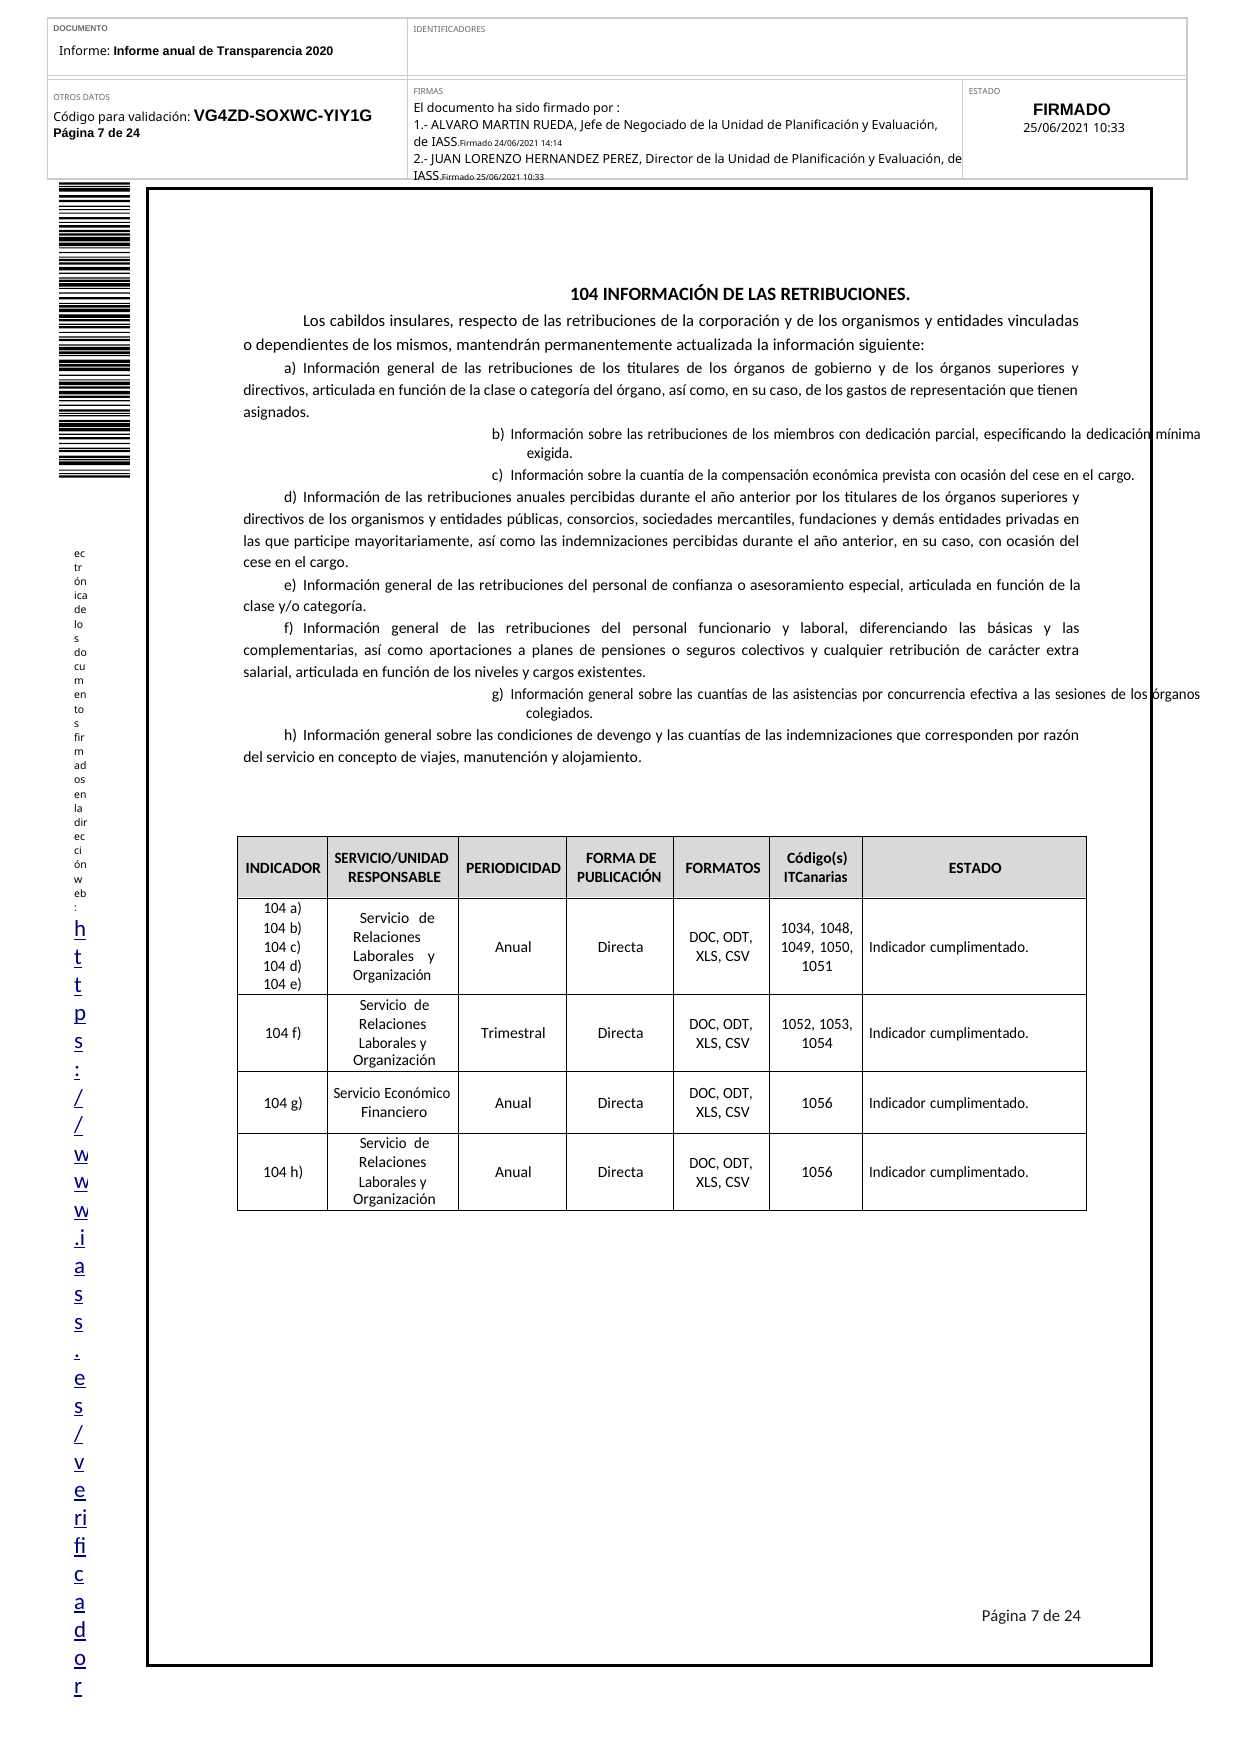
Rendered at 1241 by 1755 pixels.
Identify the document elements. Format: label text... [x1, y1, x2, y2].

table_cell Directa [567, 1072, 673, 1132]
table_header INDICADOR [238, 837, 327, 897]
table_header ESTADO [863, 837, 1086, 897]
table_cell DOC, ODT, XLS, CSV [674, 899, 769, 994]
table_cell DOC, ODT, XLS, CSV [674, 1072, 769, 1132]
text Página 7 de 24 [149, 1605, 1081, 1625]
table_cell Servicio de Relaciones Laborales y Organización [328, 1134, 458, 1209]
table_cell Anual [459, 899, 566, 994]
table_header FORMA DE PUBLICACIÓN [567, 837, 673, 897]
text Los cabildos insulares, respecto de las retribuciones de la corporación y de los organismos y entidades vinculadas o dependientes de los mismos, mantendrán permanentemente actualizada la información siguiente: [243, 310, 1080, 354]
table_cell 1056 [770, 1072, 862, 1132]
table_cell DOC, ODT, XLS, CSV [674, 995, 769, 1071]
table_cell Indicador cumplimentado. [863, 899, 1086, 994]
text [35, 1605, 72, 1625]
table_header PERIODICIDAD [459, 837, 566, 897]
table_cell 104 h) [238, 1134, 327, 1209]
list Información general de las retribuciones del personal funcionario y laboral, diferenciando las básicas y las complementarias, así como aportaciones a planes de pensiones o seguros colectivos y cualquier retribución de carácter extra salarial, articulada en función de los niveles y cargos existentes. [224, 618, 1080, 681]
table_cell 104 a) 104 b) 104 c) 104 d) 104 e) [238, 899, 327, 994]
table_header SERVICIO/UNIDAD RESPONSABLE [328, 837, 458, 897]
table_cell 1052, 1053, 1054 [770, 995, 862, 1071]
list Información general de las retribuciones de los titulares de los órganos de gobierno y de los órganos superiores y directivos, articulada en función de la clase o categoría del órgano, así como, en su caso, de los gastos de representación que tienen asignados. [224, 358, 1081, 421]
table_cell Anual [459, 1072, 566, 1132]
list Información de las retribuciones anuales percibidas durante el año anterior por los titulares de los órganos superiores y directivos de los organismos y entidades públicas, consorcios, sociedades mercantiles, fundaciones y demás entidades privadas en las que participe mayoritariamente, así como las indemnizaciones percibidas durante el año anterior, en su caso, con ocasión del cese en el cargo. [224, 487, 1081, 572]
table_cell 104 f) [238, 995, 327, 1071]
table_cell Indicador cumplimentado. [863, 1134, 1086, 1209]
list [1153, 282, 1201, 305]
table_cell Indicador cumplimentado. [863, 995, 1086, 1071]
list Información sobre la cuantía de la compensación económica prevista con ocasión del cese en el cargo. [492, 465, 1150, 484]
table_cell Servicio de Relaciones Laborales y Organización [328, 995, 458, 1071]
table_cell Directa [567, 1134, 673, 1209]
table_cell Indicador cumplimentado. [863, 1072, 1086, 1132]
list Información sobre las retribuciones de los miembros con dedicación parcial, especificando la dedicación mínima exigida. [492, 424, 1150, 462]
table_cell Directa [567, 995, 673, 1071]
table_cell DOC, ODT, XLS, CSV [674, 1134, 769, 1209]
table_cell 104 g) [238, 1072, 327, 1132]
table_cell Servicio Económico Financiero [328, 1072, 458, 1132]
table_header FORMATOS [674, 837, 769, 897]
table_cell 1056 [770, 1134, 862, 1209]
list Información general sobre las condiciones de devengo y las cuantías de las indemnizaciones que corresponden por razón del servicio en concepto de viajes, manutención y alojamiento. [224, 725, 1080, 766]
table_cell Trimestral [459, 995, 566, 1071]
table_cell Servicio de Relaciones Laborales y Organización [328, 899, 458, 994]
table_cell 1034, 1048, 1049, 1050, 1051 [770, 899, 862, 994]
table_cell Anual [459, 1134, 566, 1209]
list Información general sobre las cuantías de las asistencias por concurrencia efectiva a las sesiones de los órganos colegiados. [492, 684, 1150, 722]
table_cell Directa [567, 899, 673, 994]
list INFORMACIÓN DE LAS RETRIBUCIONES. [570, 282, 1150, 305]
list Esta es una copia impresa del documento electrónico. El documento está FIRMADO. Mediante el código de verificación puede comprobar la validez de la firma electrónica de los documentos firmados en la dirección web: https://www.iass.es/verificador [74, 1220, 88, 1708]
list Información general de las retribuciones del personal de confianza o asesoramiento especial, articulada en función de la clase y/o categoría. [224, 575, 1081, 616]
table_header Código(s) ITCanarias [770, 837, 862, 897]
list Esta es una copia impresa del documento electrónico. El documento está FIRMADO. Mediante el código de verificación puede comprobar la validez de la firma electrónica de los documentos firmados en la dirección web: https://www.iass.es/verificador [74, 546, 88, 1158]
text [88, 1605, 146, 1625]
